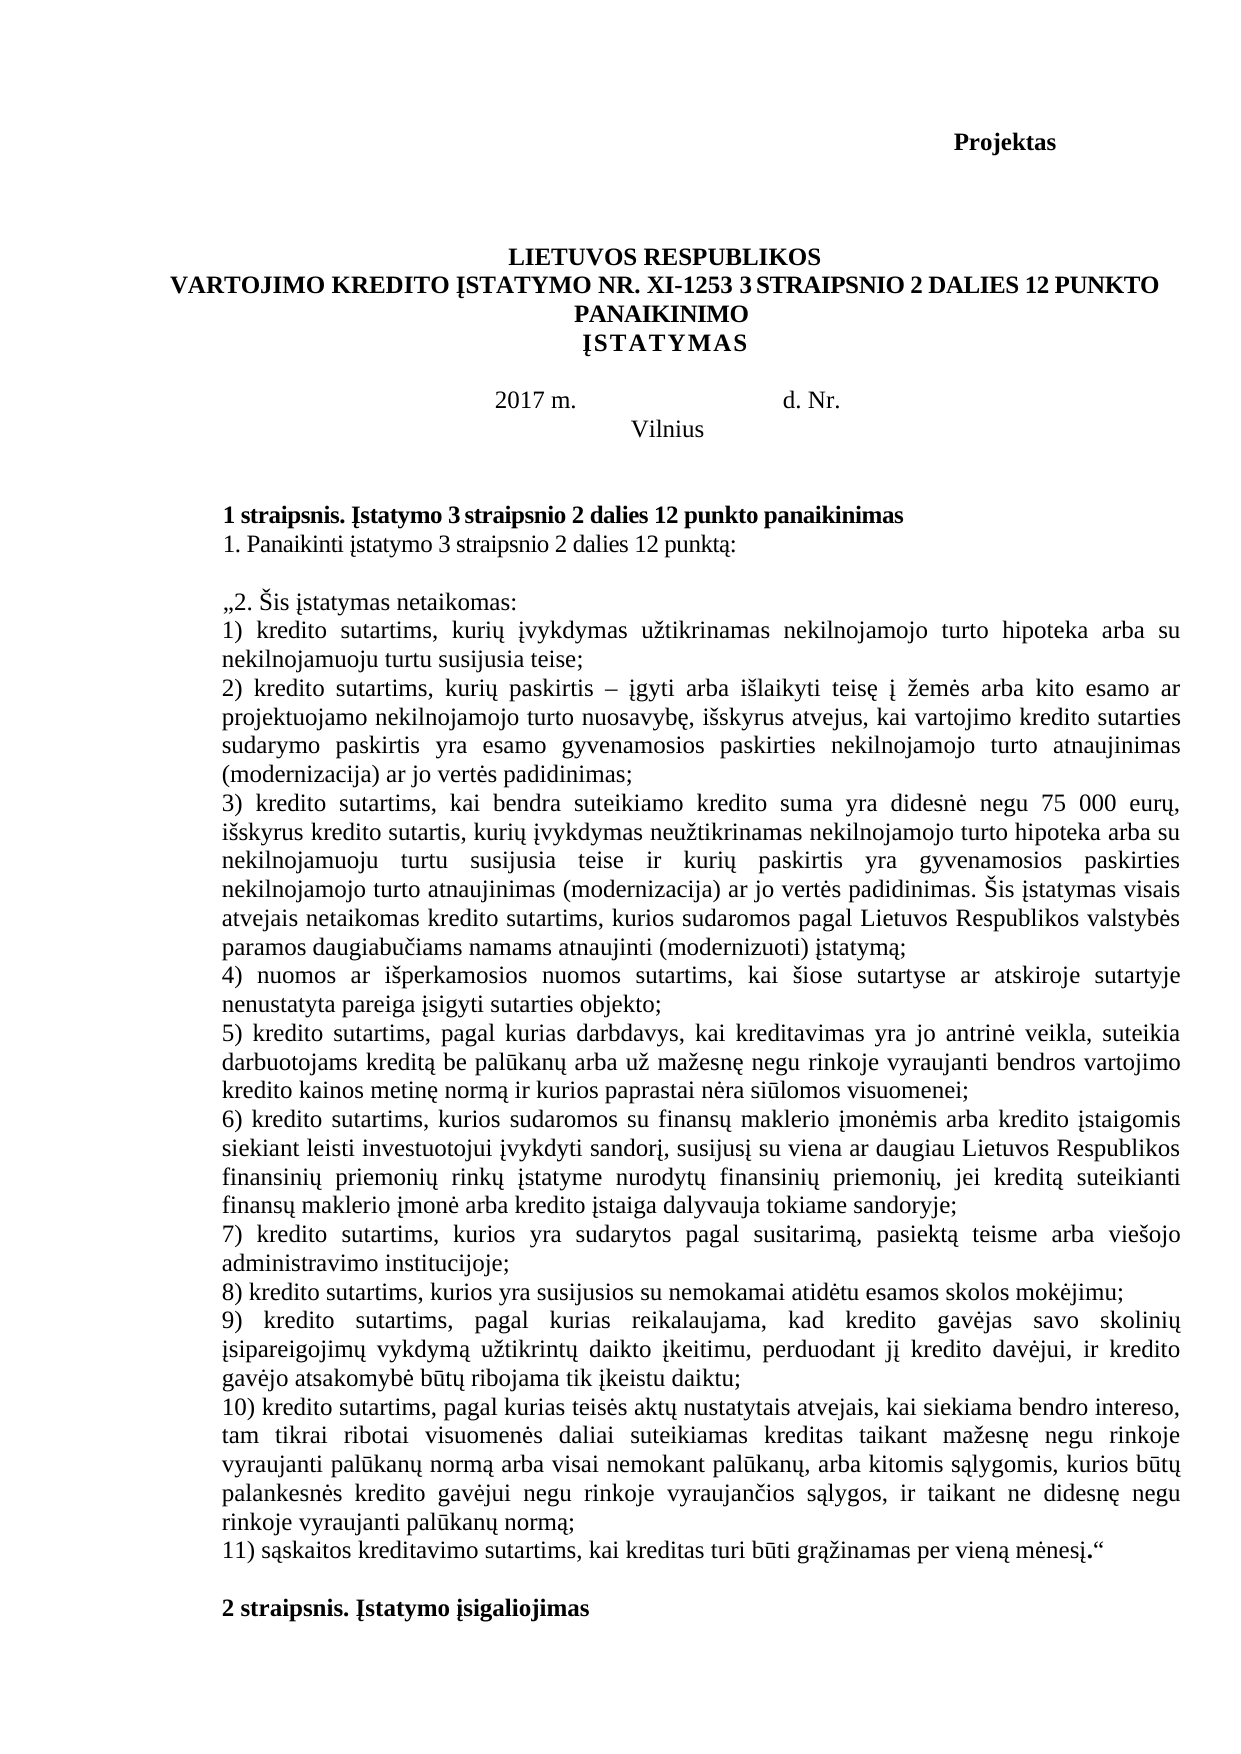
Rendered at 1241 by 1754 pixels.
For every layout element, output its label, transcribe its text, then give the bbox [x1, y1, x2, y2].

text 2 straipsnis. Įstatymo įsigaliojimas [148, 1593, 1187, 1622]
text vartojimo kredito įstatymO NR. XI-1253 3 straipsniO 2 DALIES 12 PUNKTO PANAIKINIMO [148, 270, 1181, 328]
text 3) kredito sutartims, kai bendra suteikiamo kredito suma yra didesnė negu 75 000 eurų, išskyrus kredito sutartis, kurių įvykdymas neužtikrinamas nekilnojamojo turto hipoteka arba su nekilnojamuoju turtu susijusia teise ir kurių paskirtis yra gyvenamosios paskirties nekilnojamojo turto atnaujinimas (modernizacija) ar jo vertės padidinimas. Šis įstatymas visais atvejais netaikomas kredito sutartims, kurios sudaromos pagal Lietuvos Respublikos valstybės paramos daugiabučiams namams atnaujinti (modernizuoti) įstatymą; [222, 788, 1181, 960]
text 1. Panaikinti įstatymo 3 straipsnio 2 dalies 12 punktą: [223, 529, 1187, 558]
text 2) kredito sutartims, kurių paskirtis – įgyti arba išlaikyti teisę į žemės arba kito esamo ar projektuojamo nekilnojamojo turto nuosavybę, išskyrus atvejus, kai vartojimo kredito sutarties sudarymo paskirtis yra esamo gyvenamosios paskirties nekilnojamojo turto atnaujinimas (modernizacija) ar jo vertės padidinimas; [222, 673, 1181, 788]
text 1) kredito sutartims, kurių įvykdymas užtikrinamas nekilnojamojo turto hipoteka arba su nekilnojamuoju turtu susijusia teise; [222, 615, 1181, 673]
text „2. Šis įstatymas netaikomas: [148, 587, 1181, 615]
text 11) sąskaitos kreditavimo sutartims, kai kreditas turi būti grąžinamas per vieną mėnesį.“ [222, 1535, 1181, 1564]
text 2017 m. d. Nr. [148, 385, 1187, 414]
text Lietuvos Respublikos [148, 242, 1181, 270]
text 5) kredito sutartims, pagal kurias darbdavys, kai kreditavimas yra jo antrinė veikla, suteikia darbuotojams kreditą be palūkanų arba už mažesnę negu rinkoje vyraujanti bendros vartojimo kredito kainos metinę normą ir kurios paprastai nėra siūlomos visuomenei; [222, 1018, 1181, 1104]
text 6) kredito sutartims, kurios sudaromos su finansų maklerio įmonėmis arba kredito įstaigomis siekiant leisti investuotojui įvykdyti sandorį, susijusį su viena ar daugiau Lietuvos Respublikos finansinių priemonių rinkų įstatyme nurodytų finansinių priemonių, jei kreditą suteikianti finansų maklerio įmonė arba kredito įstaiga dalyvauja tokiame sandoryje; [222, 1104, 1181, 1219]
text ĮSTATYMAS [148, 328, 1181, 357]
text 10) kredito sutartims, pagal kurias teisės aktų nustatytais atvejais, kai siekiama bendro intereso, tam tikrai ribotai visuomenės daliai suteikiamas kreditas taikant mažesnę negu rinkoje vyraujanti palūkanų normą arba visai nemokant palūkanų, arba kitomis sąlygomis, kurios būtų palankesnės kredito gavėjui negu rinkoje vyraujančios sąlygos, ir taikant ne didesnę negu rinkoje vyraujanti palūkanų normą; [222, 1392, 1181, 1535]
text 9) kredito sutartims, pagal kurias reikalaujama, kad kredito gavėjas savo skolinių įsipareigojimų vykdymą užtikrintų daikto įkeitimu, perduodant jį kredito davėjui, ir kredito gavėjo atsakomybė būtų ribojama tik įkeistu daiktu; [222, 1305, 1181, 1392]
text 1 straipsnis. Įstatymo 3 straipsnio 2 dalies 12 punkto panaikinimas [148, 500, 1187, 529]
text 7) kredito sutartims, kurios yra sudarytos pagal susitarimą, pasiektą teisme arba viešojo administravimo institucijoje; [222, 1219, 1181, 1277]
text 4) nuomos ar išperkamosios nuomos sutartims, kai šiose sutartyse ar atskiroje sutartyje nenustatyta pareiga įsigyti sutarties objekto; [222, 960, 1181, 1018]
text Projektas [748, 127, 1187, 155]
text 8) kredito sutartims, kurios yra susijusios su nemokamai atidėtu esamos skolos mokėjimu; [222, 1277, 1181, 1305]
text Vilnius [148, 414, 1187, 443]
